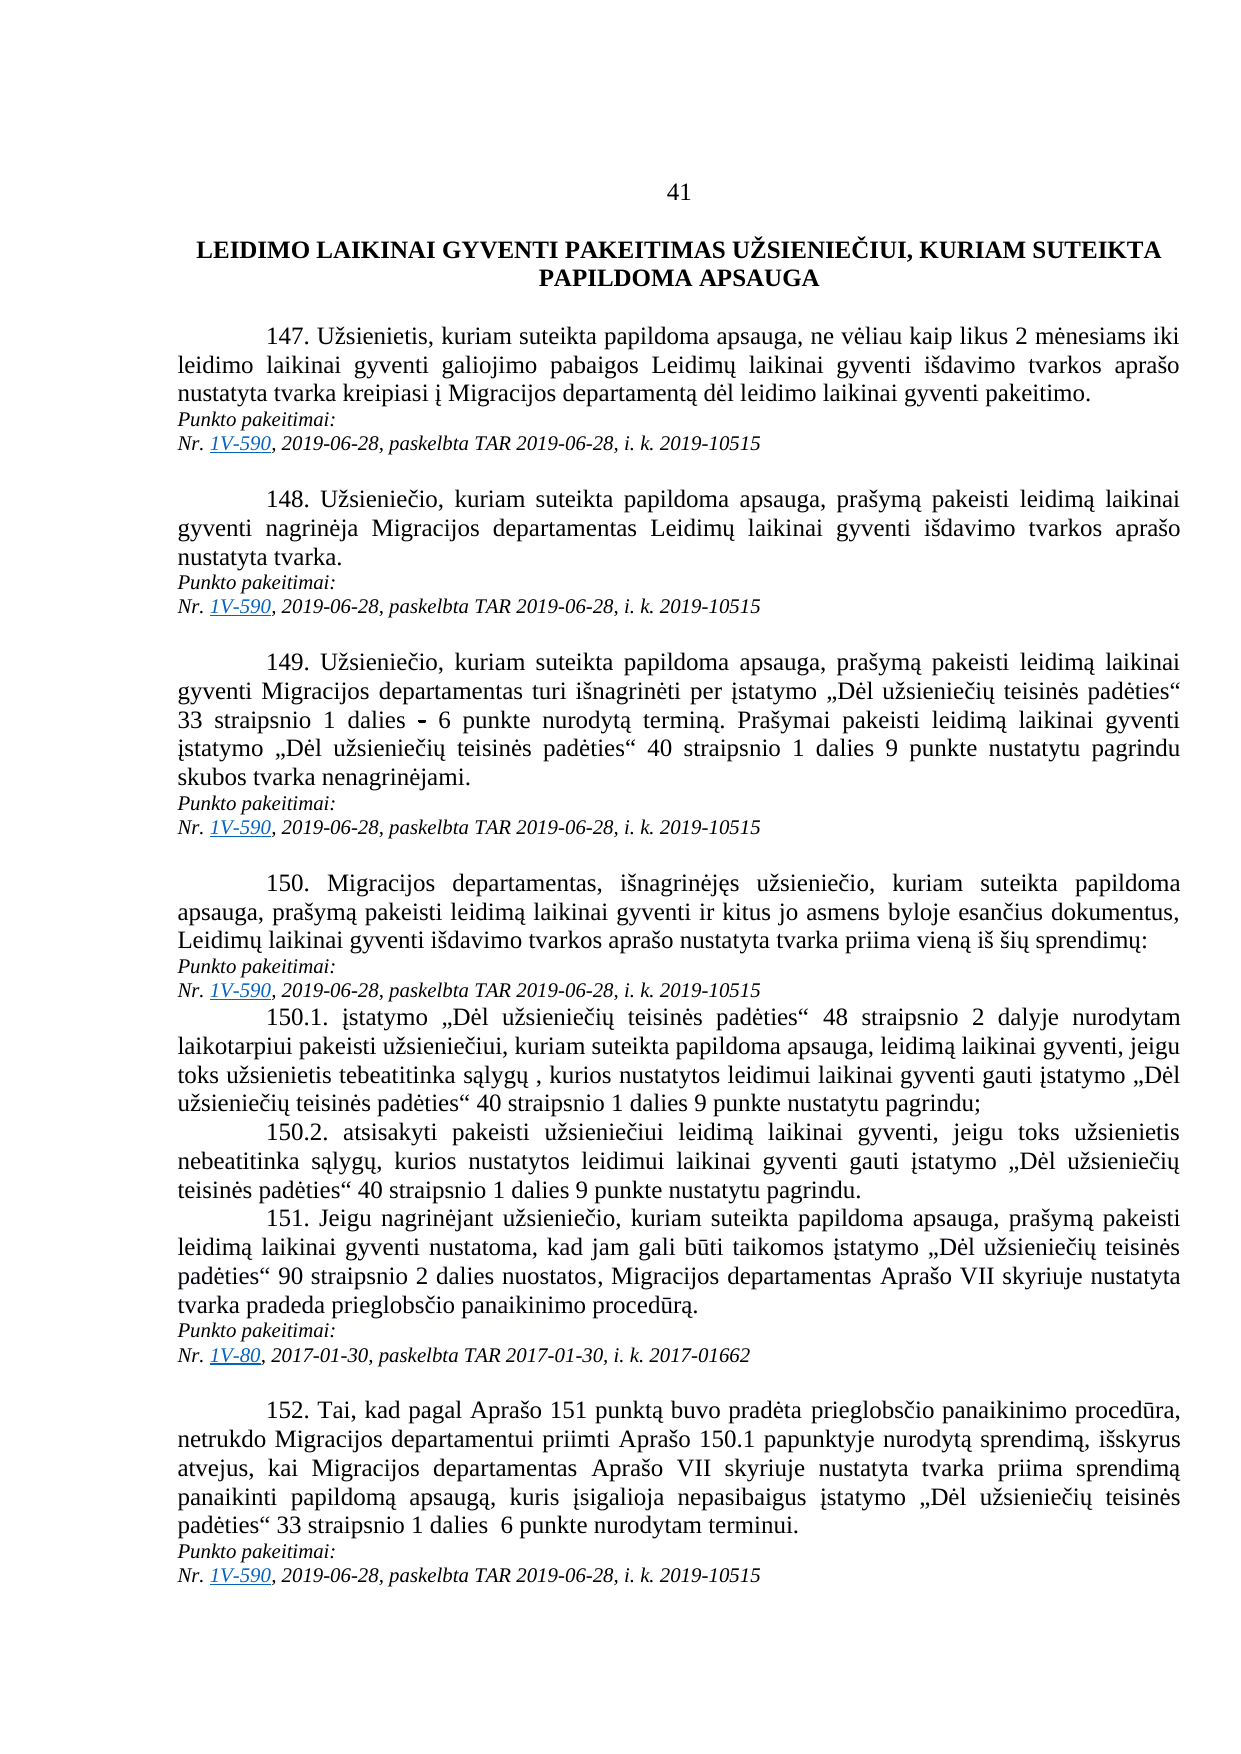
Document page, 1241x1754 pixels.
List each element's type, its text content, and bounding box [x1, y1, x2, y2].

text LEIDIMO LAIKINAI GYVENTI PAKEITIMAS UŽSIENIEČIUI, KURIAM SUTEIKTA PAPILDOMA APSAUGA [177, 235, 1181, 292]
text Nr. 1V-590, 2019-06-28, paskelbta TAR 2019-06-28, i. k. 2019-10515 [177, 815, 1181, 839]
text Punkto pakeitimai: [177, 407, 1181, 431]
text 150.2. atsisakyti pakeisti užsieniečiui leidimą laikinai gyventi, jeigu toks užsienietis nebeatitinka sąlygų, kurios nustatytos leidimui laikinai gyventi gauti įstatymo „Dėl užsieniečių teisinės padėties“ 40 straipsnio 1 dalies 9 punkte nustatytu pagrindu. [177, 1117, 1181, 1203]
text Punkto pakeitimai: [177, 1539, 1181, 1563]
text Punkto pakeitimai: [177, 570, 1181, 594]
text 148. Užsieniečio, kuriam suteikta papildoma apsauga, prašymą pakeisti leidimą laikinai gyventi nagrinėja Migracijos departamentas Leidimų laikinai gyventi išdavimo tvarkos aprašo nustatyta tvarka. [177, 484, 1181, 570]
text 150.1. įstatymo „Dėl užsieniečių teisinės padėties“ 48 straipsnio 2 dalyje nurodytam laikotarpiui pakeisti užsieniečiui, kuriam suteikta papildoma apsauga, leidimą laikinai gyventi, jeigu toks užsienietis tebeatitinka sąlygų , kurios nustatytos leidimui laikinai gyventi gauti įstatymo „Dėl užsieniečių teisinės padėties“ 40 straipsnio 1 dalies 9 punkte nustatytu pagrindu; [177, 1002, 1181, 1117]
text 150. Migracijos departamentas, išnagrinėjęs užsieniečio, kuriam suteikta papildoma apsauga, prašymą pakeisti leidimą laikinai gyventi ir kitus jo asmens byloje esančius dokumentus, Leidimų laikinai gyventi išdavimo tvarkos aprašo nustatyta tvarka priima vieną iš šių sprendimų: [177, 868, 1181, 954]
text 151. Jeigu nagrinėjant užsieniečio, kuriam suteikta papildoma apsauga, prašymą pakeisti leidimą laikinai gyventi nustatoma, kad jam gali būti taikomos įstatymo „Dėl užsieniečių teisinės padėties“ 90 straipsnio 2 dalies nuostatos, Migracijos departamentas Aprašo VII skyriuje nustatyta tvarka pradeda prieglobsčio panaikinimo procedūrą. [177, 1203, 1181, 1318]
text Nr. 1V-590, 2019-06-28, paskelbta TAR 2019-06-28, i. k. 2019-10515 [177, 431, 1181, 455]
text 147. Užsienietis, kuriam suteikta papildoma apsauga, ne vėliau kaip likus 2 mėnesiams iki leidimo laikinai gyventi galiojimo pabaigos Leidimų laikinai gyventi išdavimo tvarkos aprašo nustatyta tvarka kreipiasi į Migracijos departamentą dėl leidimo laikinai gyventi pakeitimo. [177, 321, 1181, 407]
text 149. Užsieniečio, kuriam suteikta papildoma apsauga, prašymą pakeisti leidimą laikinai gyventi Migracijos departamentas turi išnagrinėti per įstatymo „Dėl užsieniečių teisinės padėties“ 33 straipsnio 1 dalies - 6 punkte nurodytą terminą. Prašymai pakeisti leidimą laikinai gyventi įstatymo „Dėl užsieniečių teisinės padėties“ 40 straipsnio 1 dalies 9 punkte nustatytu pagrindu skubos tvarka nenagrinėjami. [177, 647, 1181, 791]
text Nr. 1V-80, 2017-01-30, paskelbta TAR 2017-01-30, i. k. 2017-01662 [177, 1342, 1181, 1367]
text Punkto pakeitimai: [177, 954, 1181, 978]
text Punkto pakeitimai: [177, 1318, 1181, 1342]
text Nr. 1V-590, 2019-06-28, paskelbta TAR 2019-06-28, i. k. 2019-10515 [177, 594, 1181, 618]
text Nr. 1V-590, 2019-06-28, paskelbta TAR 2019-06-28, i. k. 2019-10515 [177, 1563, 1181, 1587]
text Punkto pakeitimai: [177, 791, 1181, 815]
text 152. Tai, kad pagal Aprašo 151 punktą buvo pradėta prieglobsčio panaikinimo procedūra, netrukdo Migracijos departamentui priimti Aprašo 150.1 papunktyje nurodytą sprendimą, išskyrus atvejus, kai Migracijos departamentas Aprašo VII skyriuje nustatyta tvarka priima sprendimą panaikinti papildomą apsaugą, kuris įsigalioja nepasibaigus įstatymo „Dėl užsieniečių teisinės padėties“ 33 straipsnio 1 dalies 6 punkte nurodytam terminui. [177, 1395, 1181, 1539]
text Nr. 1V-590, 2019-06-28, paskelbta TAR 2019-06-28, i. k. 2019-10515 [177, 978, 1181, 1002]
